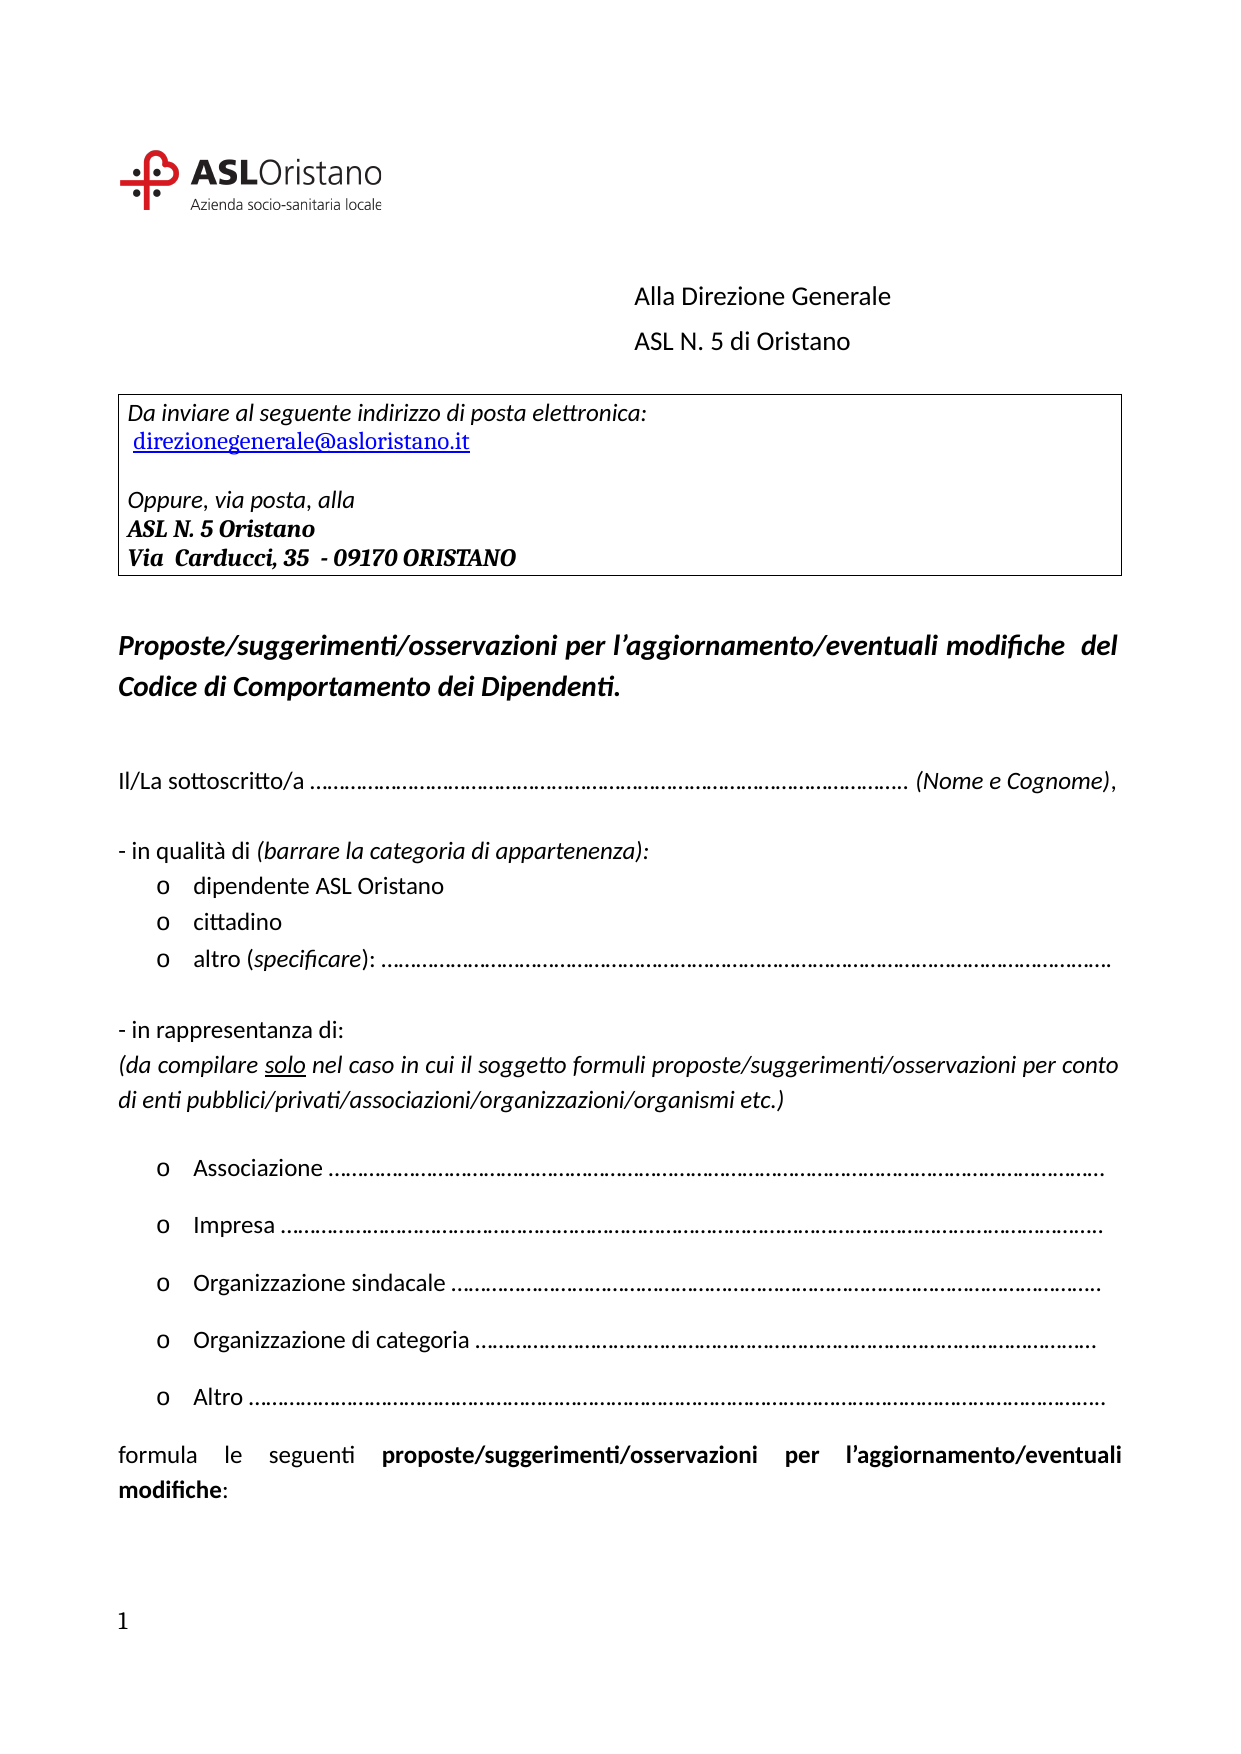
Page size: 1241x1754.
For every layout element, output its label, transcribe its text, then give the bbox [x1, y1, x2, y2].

text Da inviare al seguente indirizzo di posta elettronica: [119, 395, 1121, 424]
text - in qualità di (barrare la categoria di appartenenza): [118, 835, 1122, 865]
list Organizzazione di categoria ……………………………………………………………………………………………… [156, 1324, 1122, 1356]
text ASL N. 5 di Oristano [487, 324, 1122, 357]
text ASL N. 5 Oristano [119, 512, 1121, 541]
list Altro ………………………………………………………………………………………………………………………………….. [156, 1381, 1122, 1413]
picture [118, 147, 382, 214]
list cittadino [156, 906, 1122, 938]
text - in rappresentanza di: [118, 1014, 1122, 1045]
list Organizzazione sindacale ………………………………………………………………………………………………….. [156, 1267, 1122, 1299]
list Associazione ……………………………………………………………………………………………………………………… [156, 1152, 1122, 1184]
text (da compilare solo nel caso in cui il soggetto formuli proposte/suggerimenti/osservazioni per conto di enti pubblici/privati/associazioni/organizzazioni/organismi etc.) [118, 1049, 1122, 1115]
list Impresa …………………………………………………………………………………………………………………………….. [156, 1209, 1122, 1241]
list dipendente ASL Oristano [156, 870, 1122, 902]
text direzionegenerale@asloristano.it [119, 424, 1121, 456]
text Il/La sottoscritto/a ………………………………………………………………………………………….. (Nome e Cognome), [118, 765, 1122, 795]
text Via Carducci, 35 - 09170 ORISTANO [119, 541, 1121, 575]
list altro (specificare): ………………………………………………………………………………………………………………. [156, 943, 1122, 974]
text Oppure, via posta, alla [119, 482, 1121, 512]
text Proposte/suggerimenti/osservazioni per l’aggiornamento/eventuali modifiche del Codice di Comportamento dei Dipendenti. [118, 627, 1122, 704]
text Alla Direzione Generale [487, 279, 1122, 312]
text formula le seguenti proposte/suggerimenti/osservazioni per l’aggiornamento/eventuali modifiche: [118, 1439, 1122, 1504]
